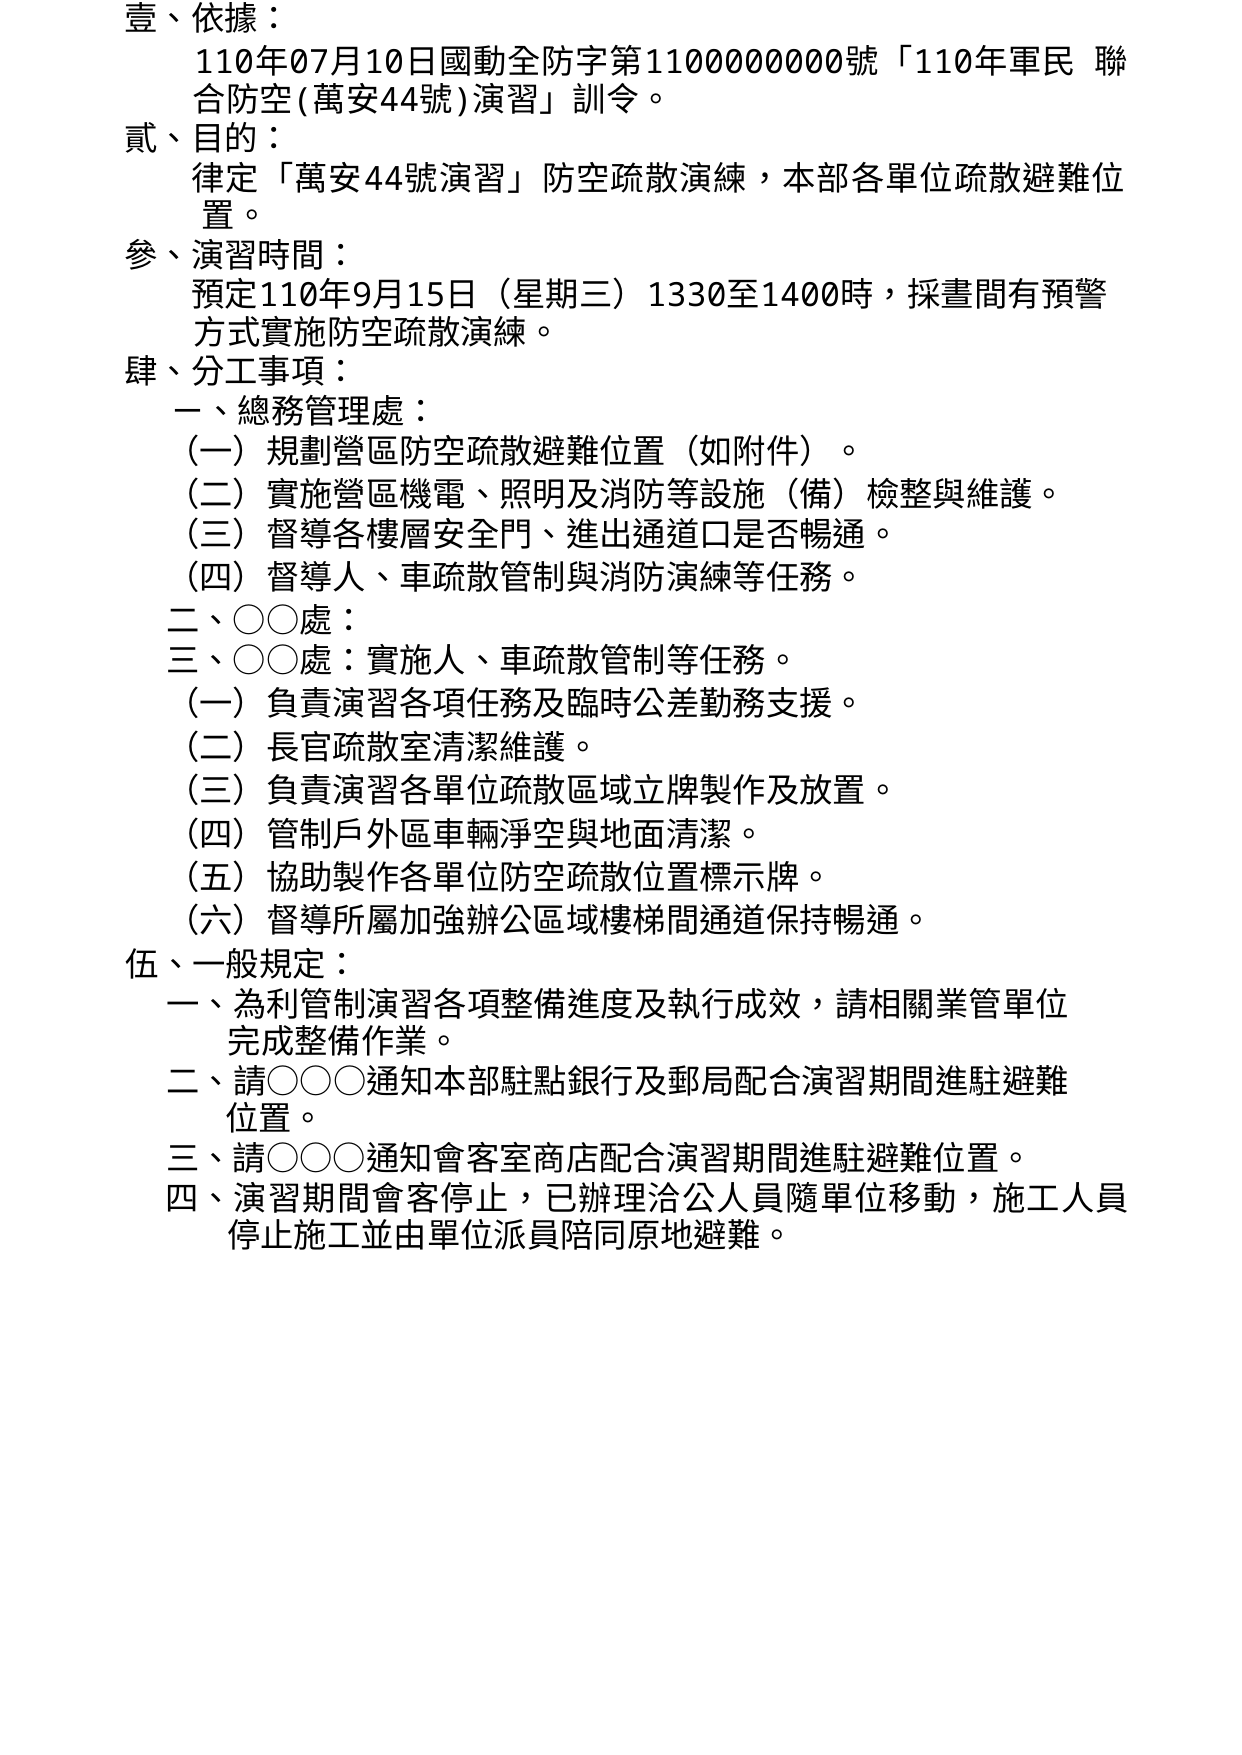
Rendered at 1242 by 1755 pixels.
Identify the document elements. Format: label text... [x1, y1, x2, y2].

text 伍、一般規定： [124, 946, 994, 984]
text （二）實施營區機電、照明及消防等設施（備）檢整與維護。 [166, 477, 1123, 514]
text （二）長官疏散室清潔維護。 [166, 729, 1131, 767]
text ㄧ、總務管理處： [166, 394, 483, 431]
text 一、為利管制演習各項整備進度及執行成效，請相關業管單位完成整備作業。 [166, 986, 1069, 1061]
text （三）負責演習各單位疏散區域立牌製作及放置。 [166, 772, 1131, 810]
text 110年07月10日國動全防字第1100000000號「110年軍民 聯合防空(萬安44號)演習」訓令。 [192, 43, 1128, 118]
text 三、○○處：實施人、車疏散管制等任務。 [166, 642, 1131, 680]
text 四、演習期間會客停止，已辦理洽公人員隨單位移動，施工人員停止施工並由單位派員陪同原地避難。 [165, 1180, 1129, 1255]
text 預定110年9月15日（星期三）1330至1400時，採晝間有預警方式實施防空疏散演練。 [191, 277, 1109, 352]
text 律定「萬安44號演習」防空疏散演練，本部各單位疏散避難位置。 [191, 160, 1127, 235]
text 二、請○○○通知本部駐點銀行及郵局配合演習期間進駐避難位置。 [166, 1063, 1069, 1138]
text （四）督導人、車疏散管制與消防演練等任務。 [166, 559, 973, 597]
text 貳、目的： [124, 121, 1127, 158]
text （四）管制戶外區車輛淨空與地面清潔。 [166, 816, 1131, 854]
text 二、○○處： [166, 603, 973, 640]
text 壹、依據： [124, 0, 1131, 37]
text （一）負責演習各項任務及臨時公差勤務支援。 [166, 686, 1131, 723]
text （五）協助製作各單位防空疏散位置標示牌。 [166, 859, 1131, 897]
text 三、請○○○通知會客室商店配合演習期間進駐避難位置。 [166, 1140, 1129, 1178]
text 參、演習時間： [124, 237, 1109, 275]
text （一）規劃營區防空疏散避難位置（如附件）。 [166, 433, 1131, 471]
text 肆、分工事項： [124, 354, 483, 391]
text （三）督導各樓層安全門、進出通道口是否暢通。 [166, 516, 1131, 553]
text （六）督導所屬加強辦公區域樓梯間通道保持暢通。 [124, 903, 994, 940]
